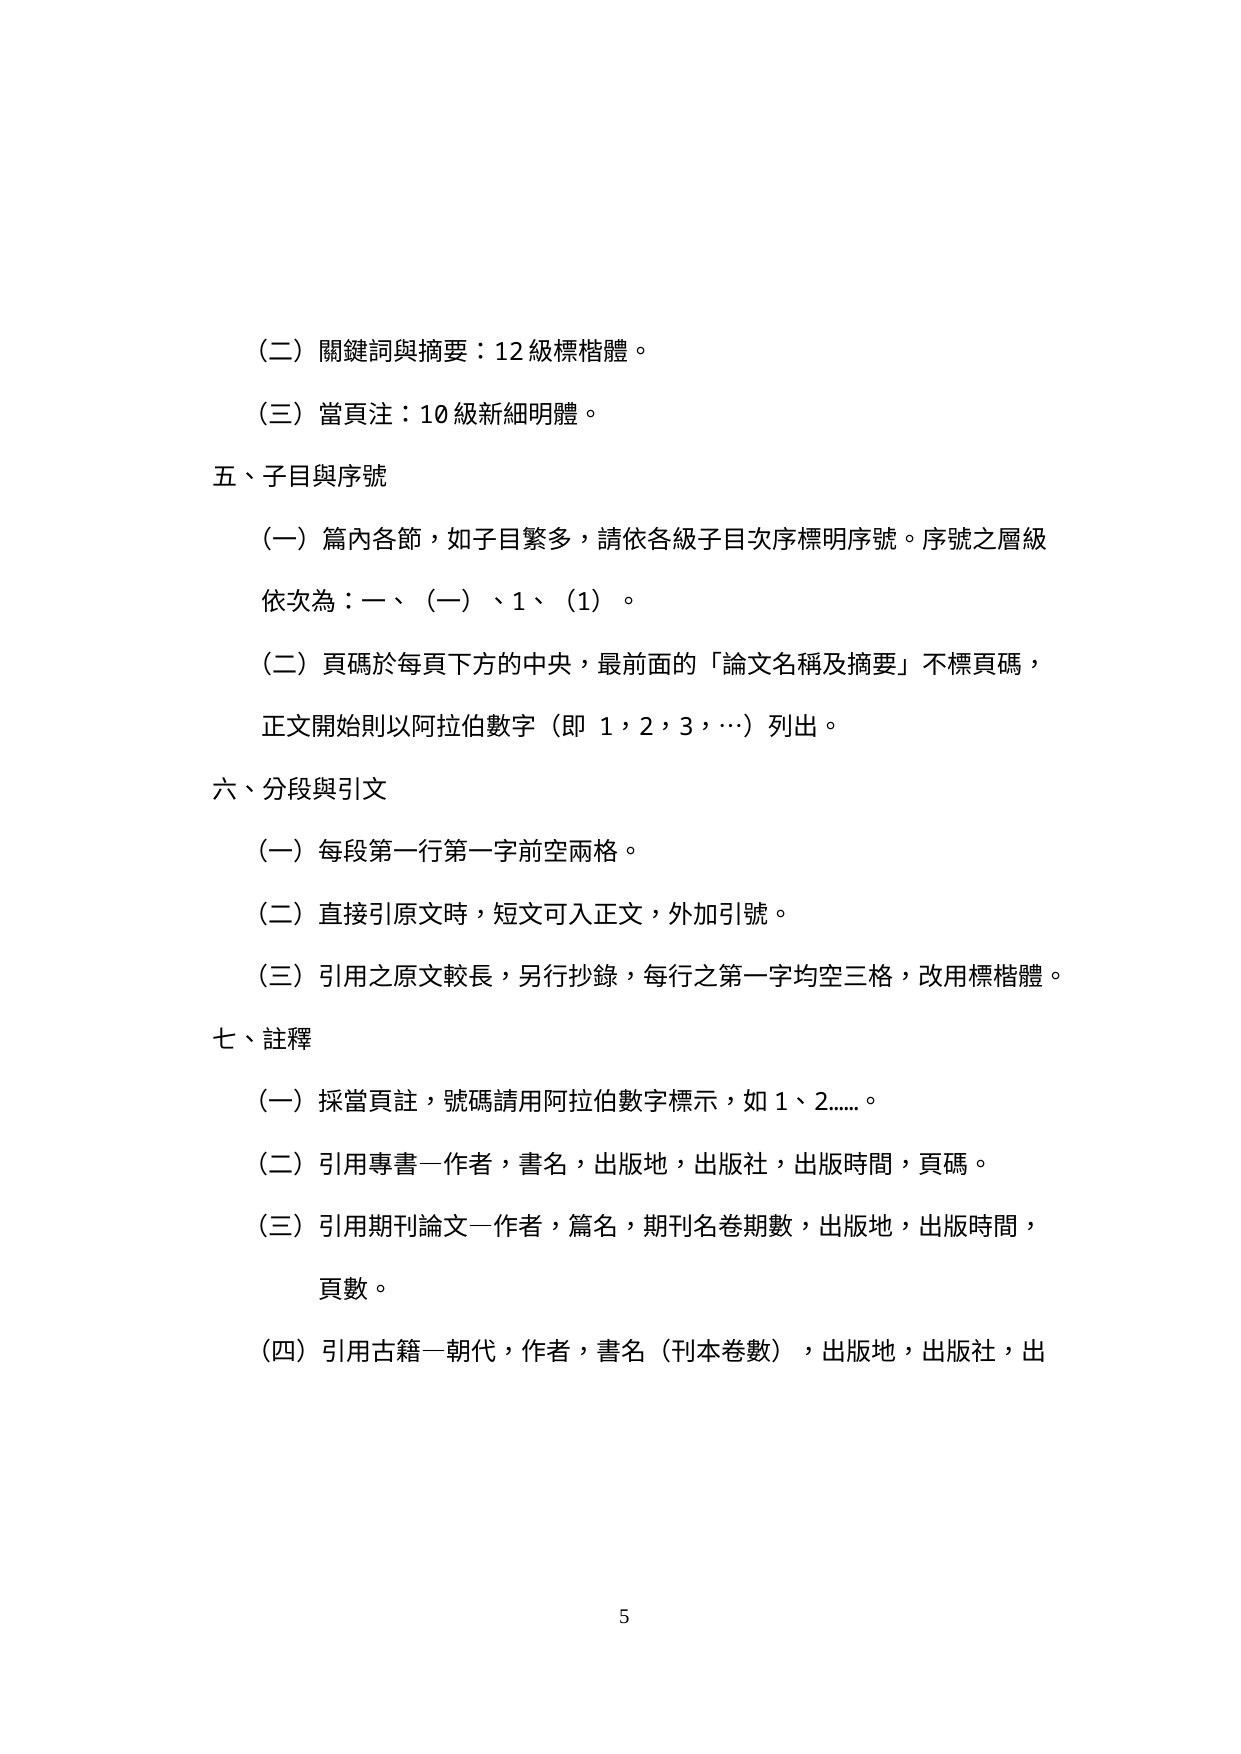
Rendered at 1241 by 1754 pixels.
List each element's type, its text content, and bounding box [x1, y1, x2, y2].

text （一）採當頁註，號碼請用阿拉伯數字標示，如1、2……。 [187, 1058, 1053, 1121]
text 七、註釋 [187, 996, 1053, 1058]
text （四）引用古籍—朝代，作者，書名（刊本卷數），出版地，出版社，出 [246, 1308, 1053, 1371]
text （二）關鍵詞與摘要：12級標楷體。 [187, 308, 1053, 371]
text （一）篇內各節，如子目繁多，請依各級子目次序標明序號。序號之層級依次為：一、（一）、1、（1）。 [247, 496, 1053, 621]
text （二）頁碼於每頁下方的中央，最前面的「論文名稱及摘要」不標頁碼，正文開始則以阿拉伯數字（即 1，2，3，…）列出。 [247, 621, 1053, 746]
text （一）每段第一行第一字前空兩格。 [187, 808, 1053, 871]
text （三）當頁注：10級新細明體。 [187, 371, 1053, 433]
text （三）引用之原文較長，另行抄錄，每行之第一字均空三格，改用標楷體。 [187, 933, 1053, 996]
text （二）直接引原文時，短文可入正文，外加引號。 [187, 871, 1053, 933]
text 六、分段與引文 [187, 746, 1053, 808]
text 五、子目與序號 [187, 433, 1053, 496]
text （二）引用專書—作者，書名，出版地，出版社，出版時間，頁碼。 [187, 1121, 1053, 1183]
text （三）引用期刊論文—作者，篇名，期刊名卷期數，出版地，出版時間，頁數。 [244, 1183, 1053, 1308]
